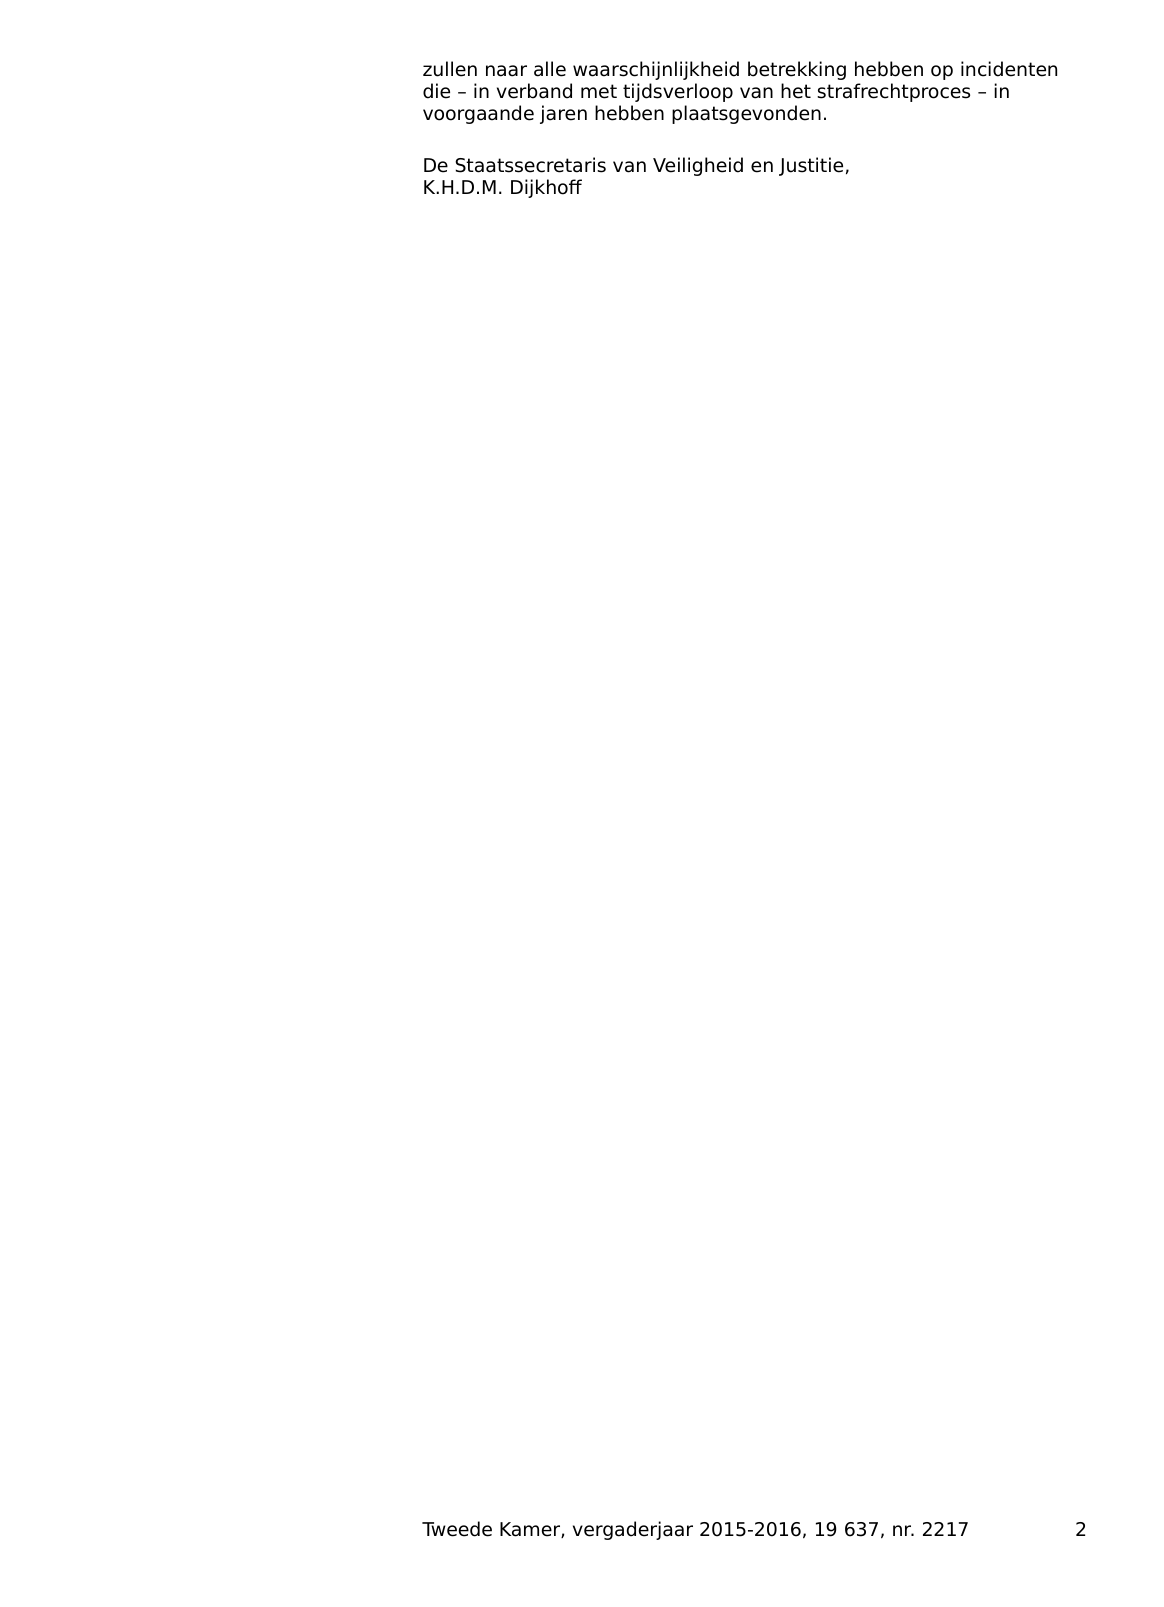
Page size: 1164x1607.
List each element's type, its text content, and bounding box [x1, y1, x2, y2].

text zullen naar alle waarschijnlijkheid betrekking hebben op incidenten die – in verband met tijdsverloop van het strafrechtproces – in voorgaande jaren hebben plaatsgevonden. [422, 59, 1087, 125]
text De Staatssecretaris van Veiligheid en Justitie, K.H.D.M. Dijkhoff [422, 155, 1087, 199]
